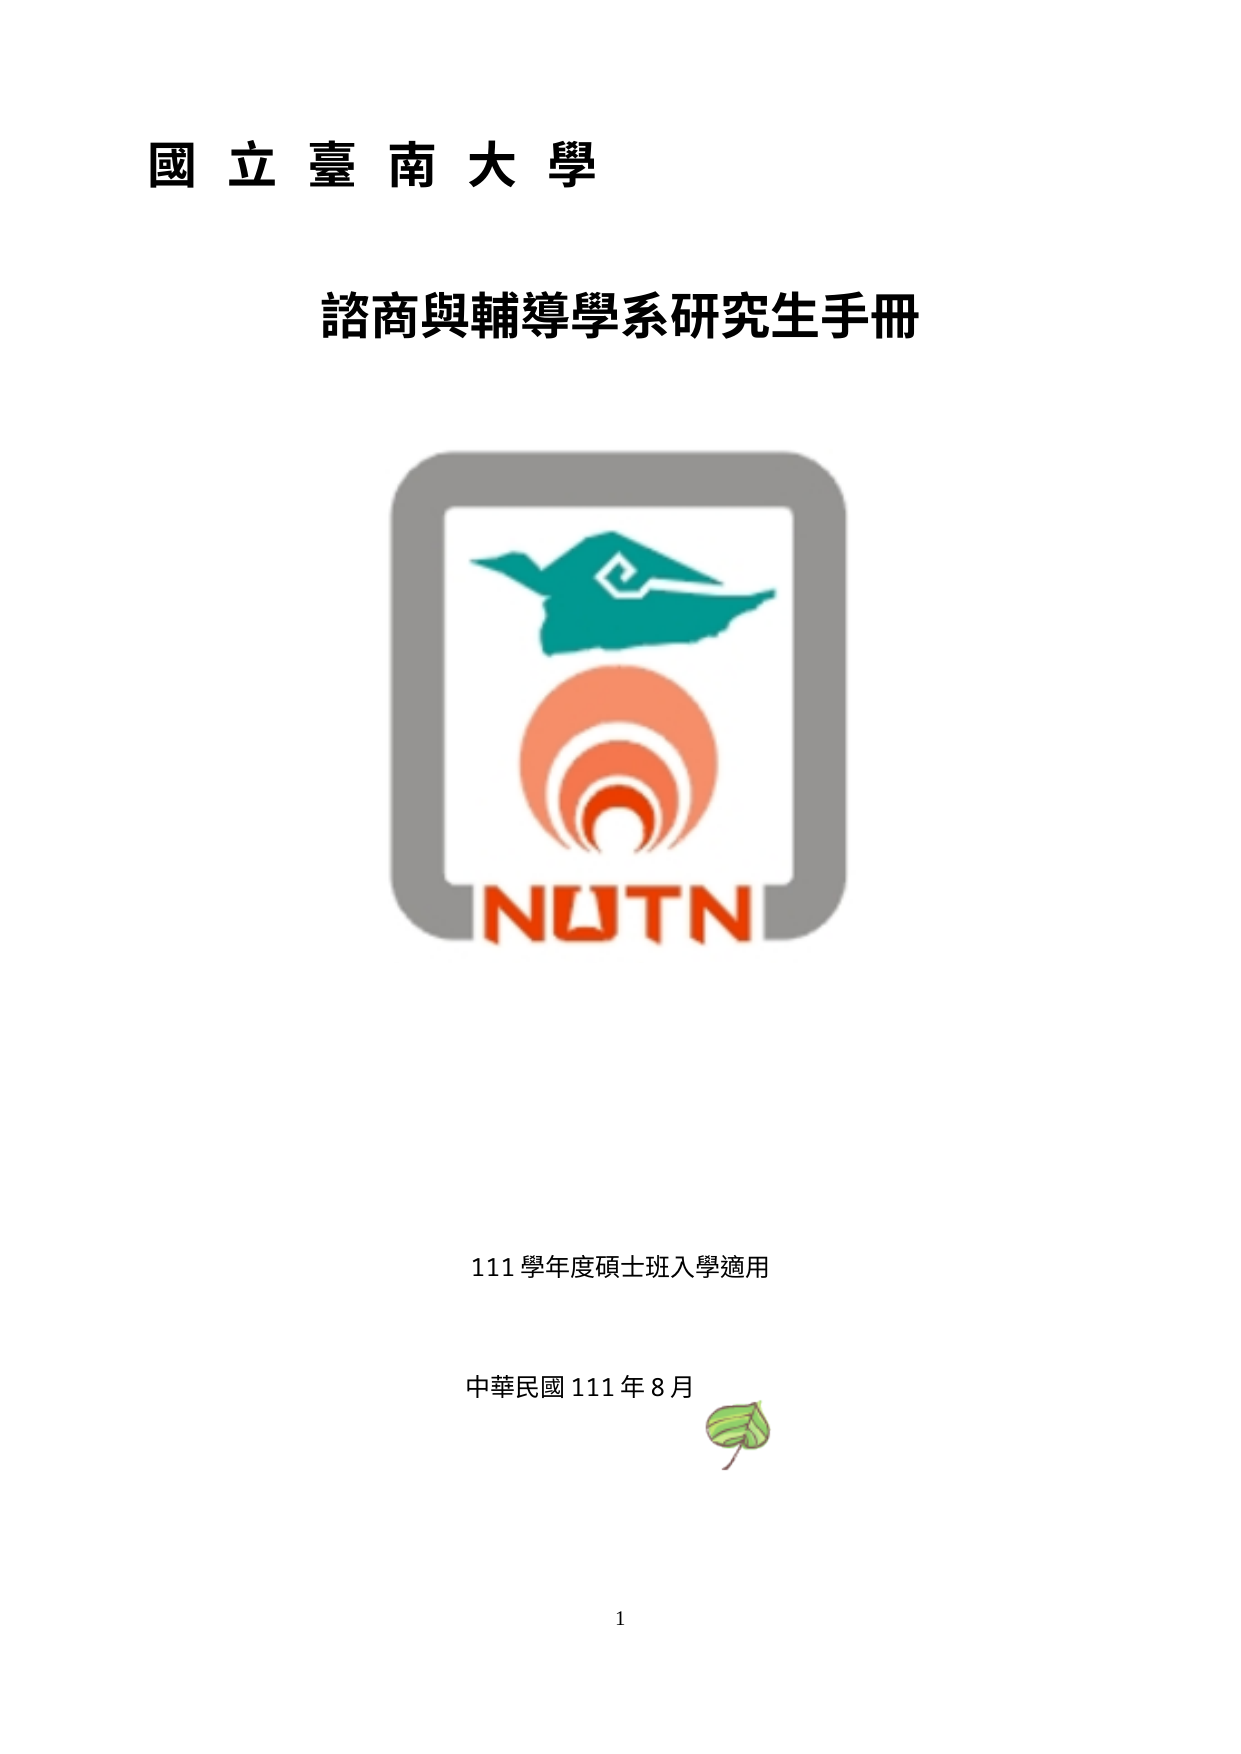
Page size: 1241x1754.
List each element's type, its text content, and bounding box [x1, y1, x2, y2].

text 諮商與輔導學系研究生手冊 [148, 276, 1092, 348]
text 中華民國111年8月 [148, 1348, 1092, 1473]
text 國立臺南大學 [148, 89, 1092, 214]
text 111學年度碩士班入學適用 [148, 1223, 1092, 1286]
